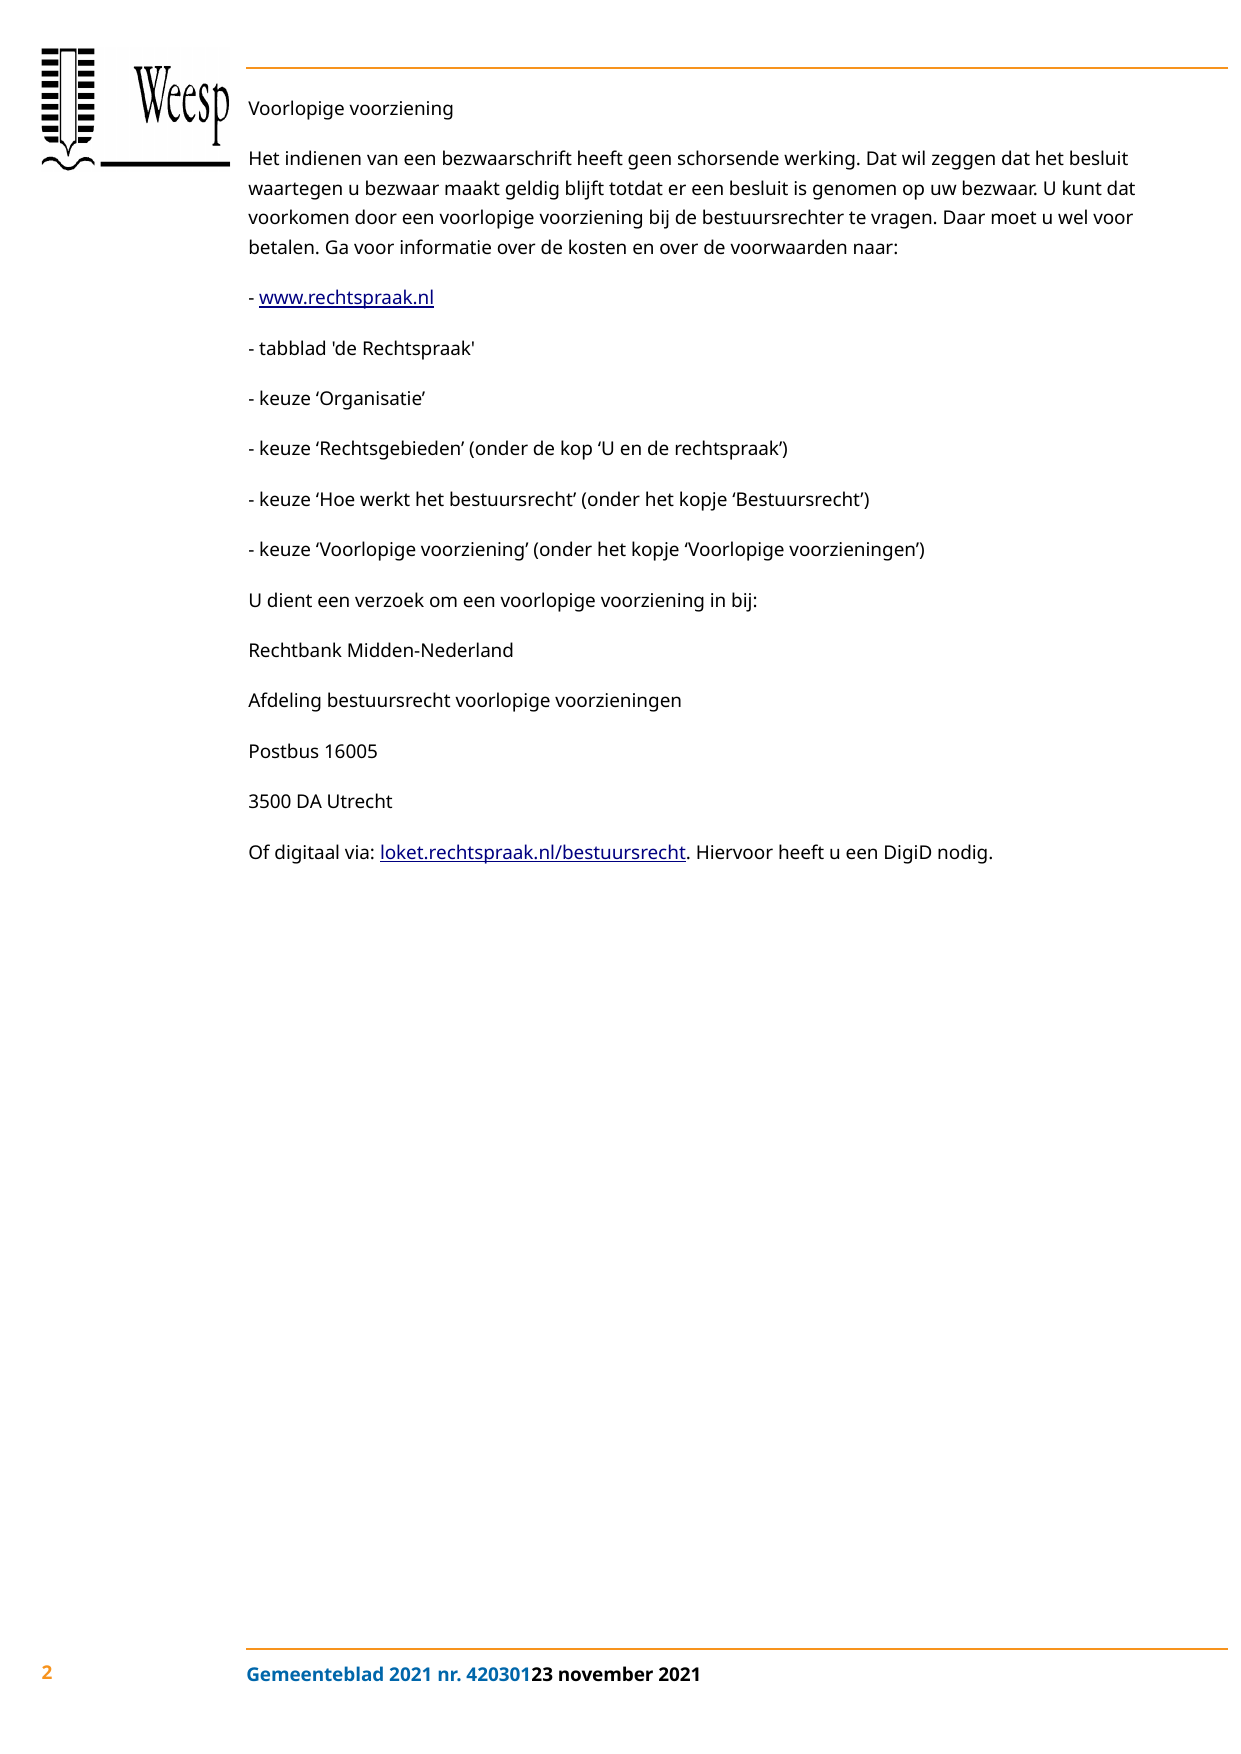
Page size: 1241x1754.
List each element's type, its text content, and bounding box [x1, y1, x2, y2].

text - keuze ‘Hoe werkt het bestuursrecht’ (onder het kopje ‘Bestuursrecht’) [248, 486, 1152, 512]
text - keuze ‘Voorlopige voorziening’ (onder het kopje ‘Voorlopige voorzieningen’) [248, 536, 1152, 562]
text Postbus 16005 [248, 738, 1152, 764]
text 3500 DA Utrecht [248, 788, 1152, 814]
text - www.rechtspraak.nl [248, 284, 1152, 310]
text Voorlopige voorziening [248, 95, 1152, 121]
text - keuze ‘Rechtsgebieden’ (onder de kop ‘U en de rechtspraak’) [248, 436, 1152, 461]
text - tabblad 'de Rechtspraak' [248, 335, 1152, 361]
text U dient een verzoek om een voorlopige voorziening in bij: [248, 587, 1152, 613]
picture [41, 47, 231, 172]
text - keuze ‘Organisatie’ [248, 385, 1152, 411]
text Of digitaal via: loket.rechtspraak.nl/bestuursrecht. Hiervoor heeft u een DigiD nodig. [248, 839, 1152, 865]
text Het indienen van een bezwaarschrift heeft geen schorsende werking. Dat wil zeggen dat het besluit waartegen u bezwaar maakt geldig blijft totdat er een besluit is genomen op uw bezwaar. U kunt dat voorkomen door een voorlopige voorziening bij de bestuursrechter te vragen. Daar moet u wel voor betalen. Ga voor informatie over de kosten en over de voorwaarden naar: [248, 145, 1152, 260]
text Afdeling bestuursrecht voorlopige voorzieningen [248, 688, 1152, 713]
text Rechtbank Midden-Nederland [248, 637, 1152, 663]
